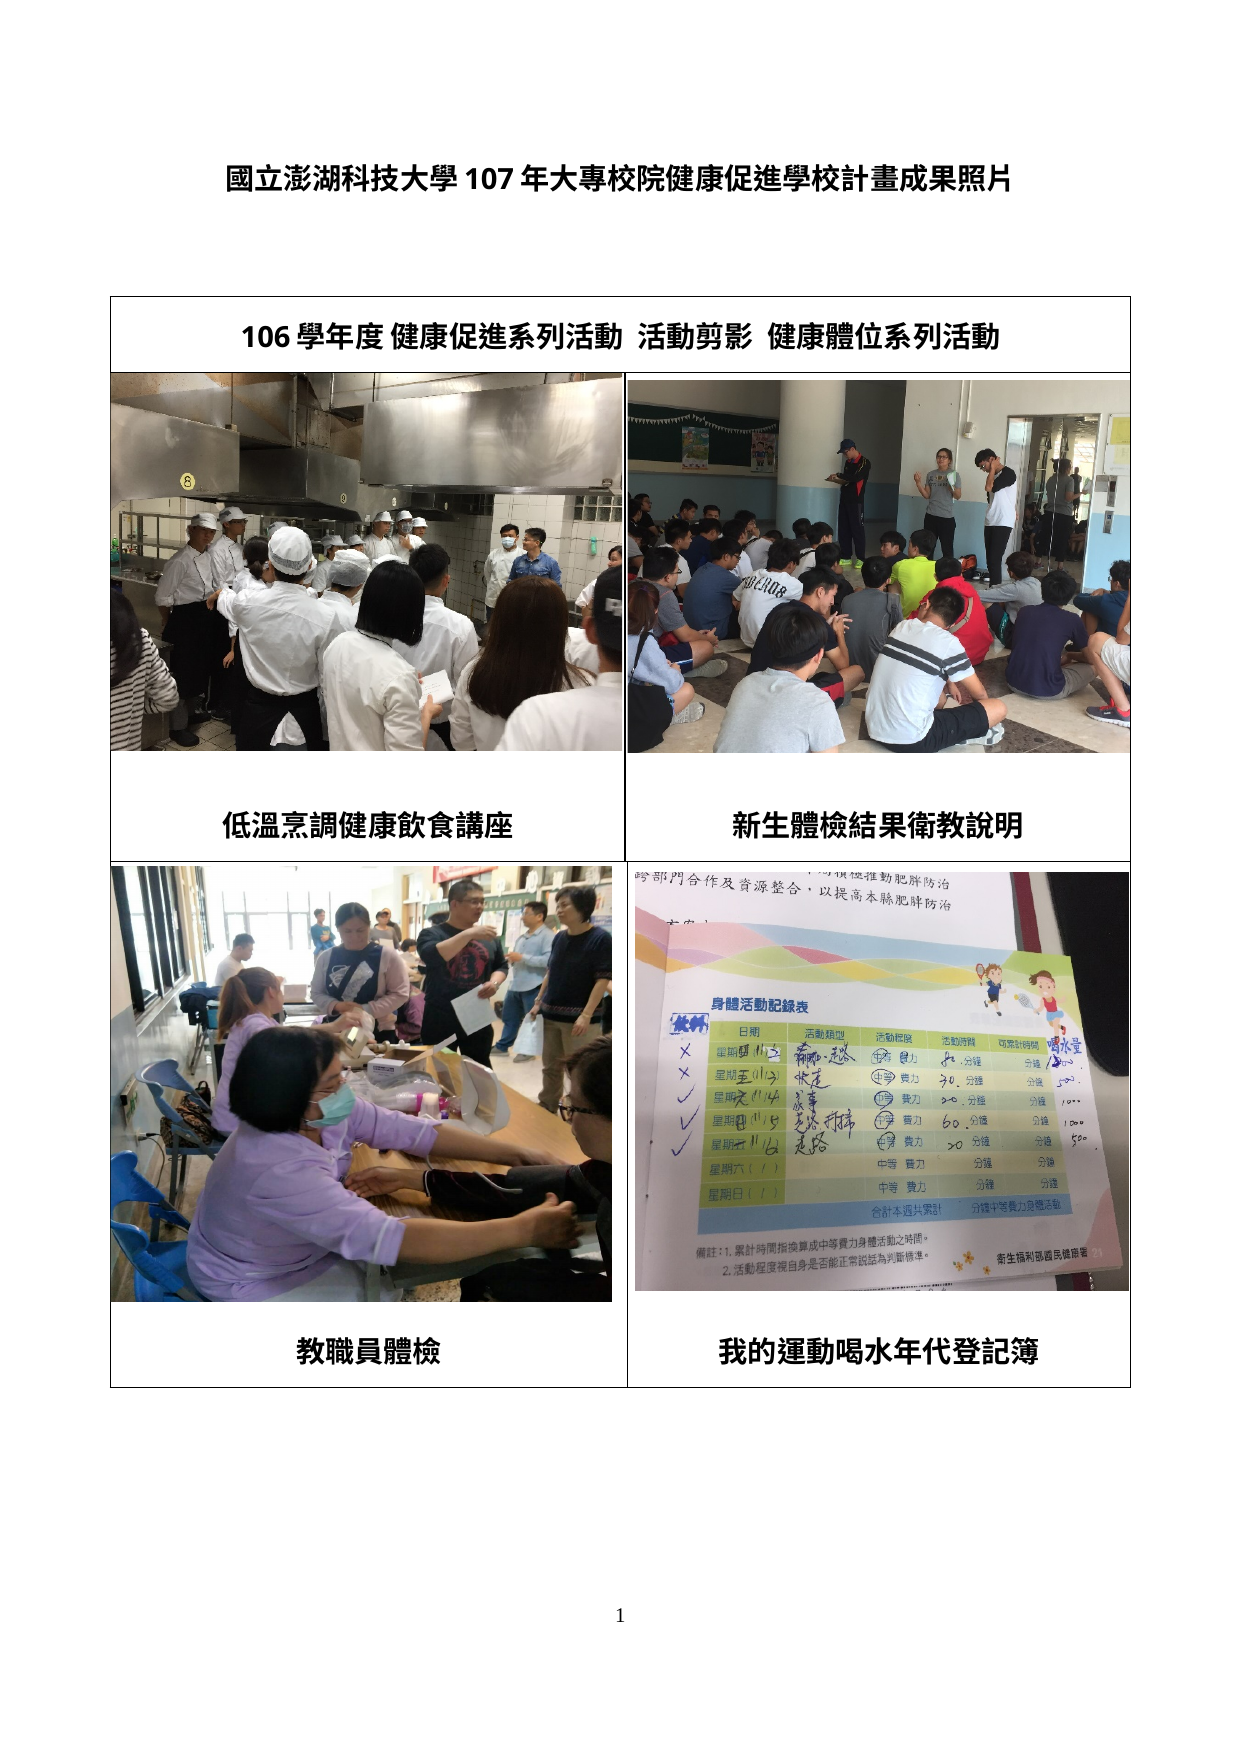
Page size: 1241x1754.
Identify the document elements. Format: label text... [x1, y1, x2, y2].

table_cell 我的運動喝水年代登記簿 [628, 862, 1130, 1387]
subtitle 國立澎湖科技大學107年大專校院健康促進學校計畫成果照片 [94, 139, 1146, 214]
picture [110, 373, 623, 751]
table_cell 新生體檢結果衛教說明 [626, 373, 1130, 861]
table_cell 教職員體檢 [111, 862, 627, 1387]
picture [627, 380, 1130, 753]
picture [110, 866, 603, 1302]
table_cell 低溫烹調健康飲食講座 [111, 373, 624, 861]
table_header 106學年度 健康促進系列活動 活動剪影 健康體位系列活動 [111, 297, 1130, 372]
picture [635, 872, 1129, 1291]
